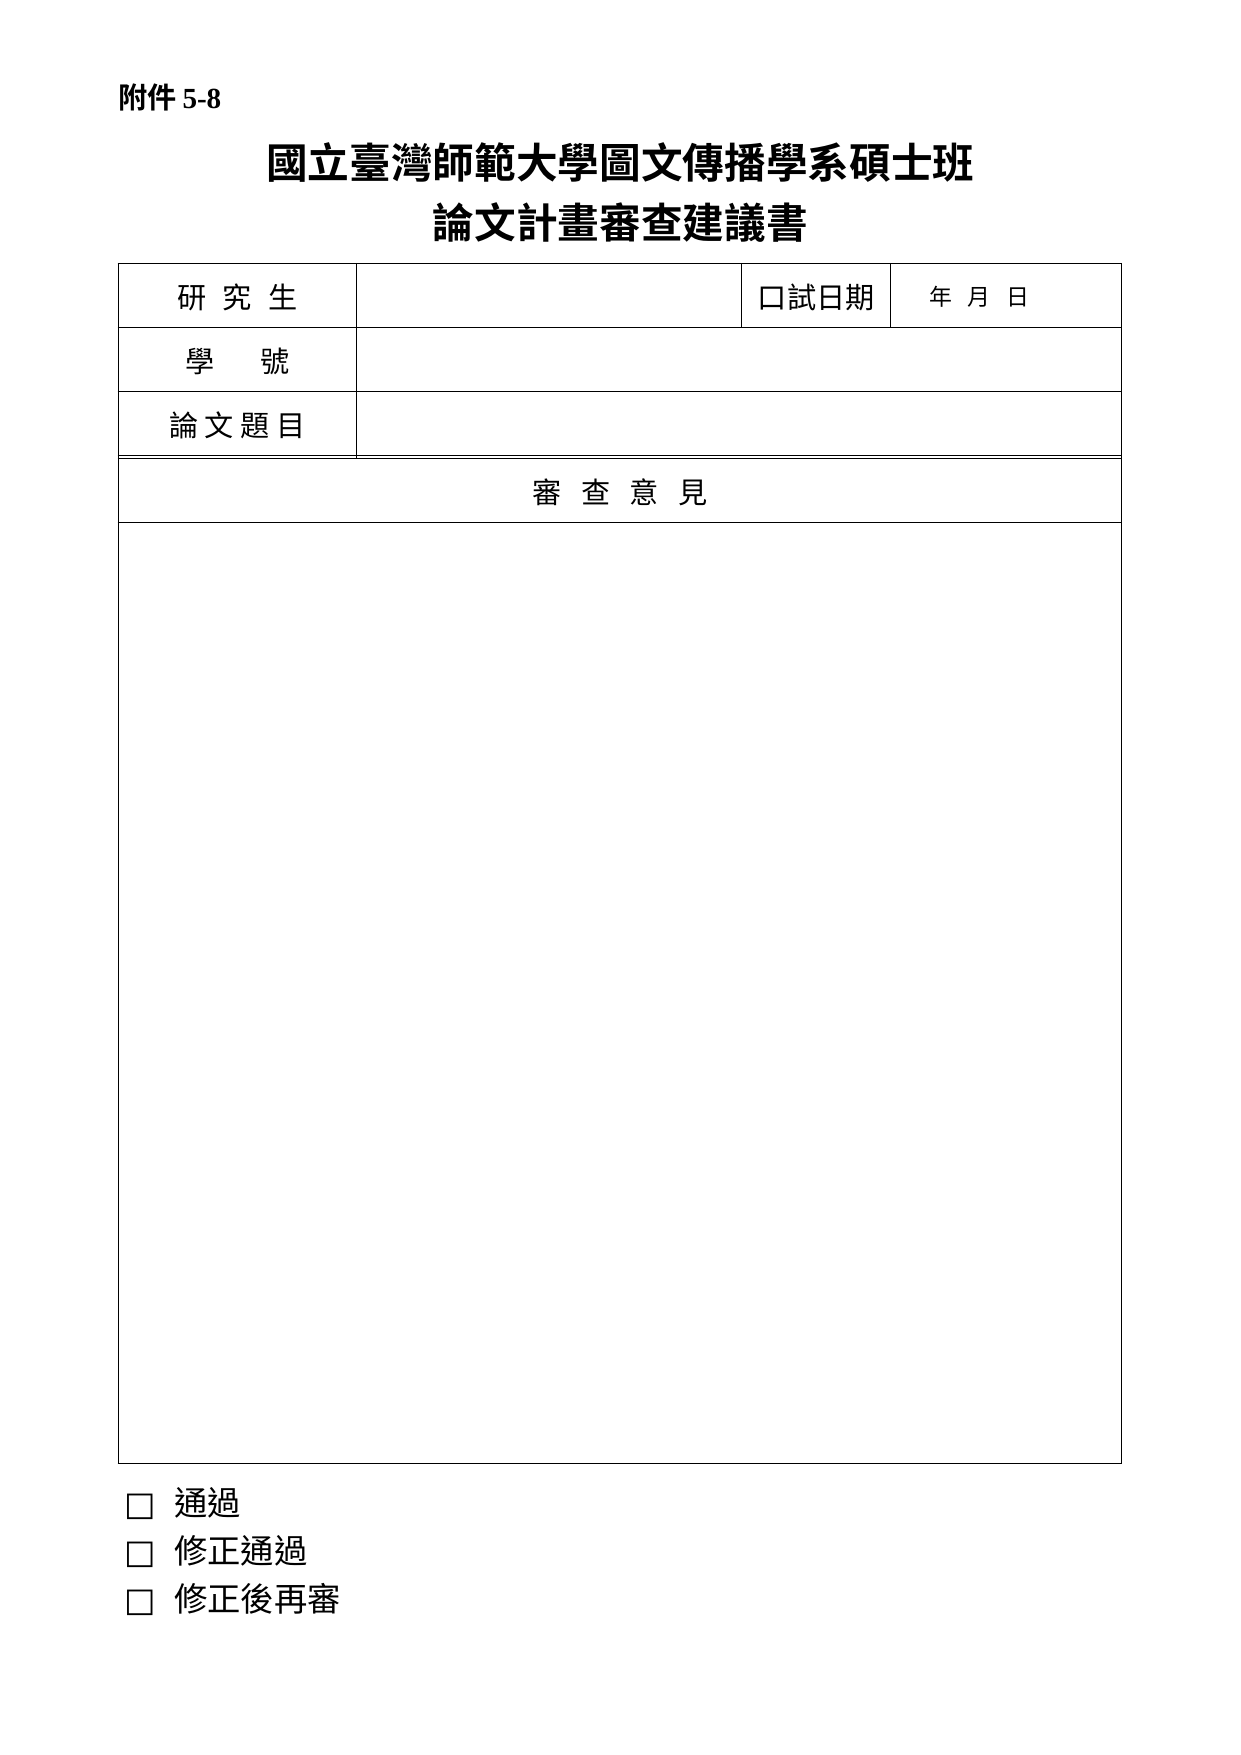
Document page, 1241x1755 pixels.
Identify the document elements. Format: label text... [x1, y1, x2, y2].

table_header [357, 264, 741, 327]
text 國立臺灣師範大學圖文傳播學系碩士班 [118, 130, 1122, 190]
table_cell [357, 392, 1121, 455]
table_header 年 月 日 [891, 264, 1121, 327]
table_header 研 究 生 [119, 264, 356, 327]
table_cell [357, 328, 1121, 391]
table_cell 學 號 [119, 328, 356, 391]
table_cell [119, 523, 1121, 1463]
table_cell [356, 1464, 1121, 1647]
table_cell 論 文 題 目 [119, 392, 356, 455]
text 論文計畫審查建議書 [118, 190, 1122, 250]
table_cell □ 通過 □ 修正通過 □ 修正後再審 [118, 1464, 356, 1647]
text 附件5-8 [118, 75, 1122, 117]
table_cell 審 查 意 見 [119, 459, 1121, 522]
table_header 口試日期 [742, 264, 890, 327]
